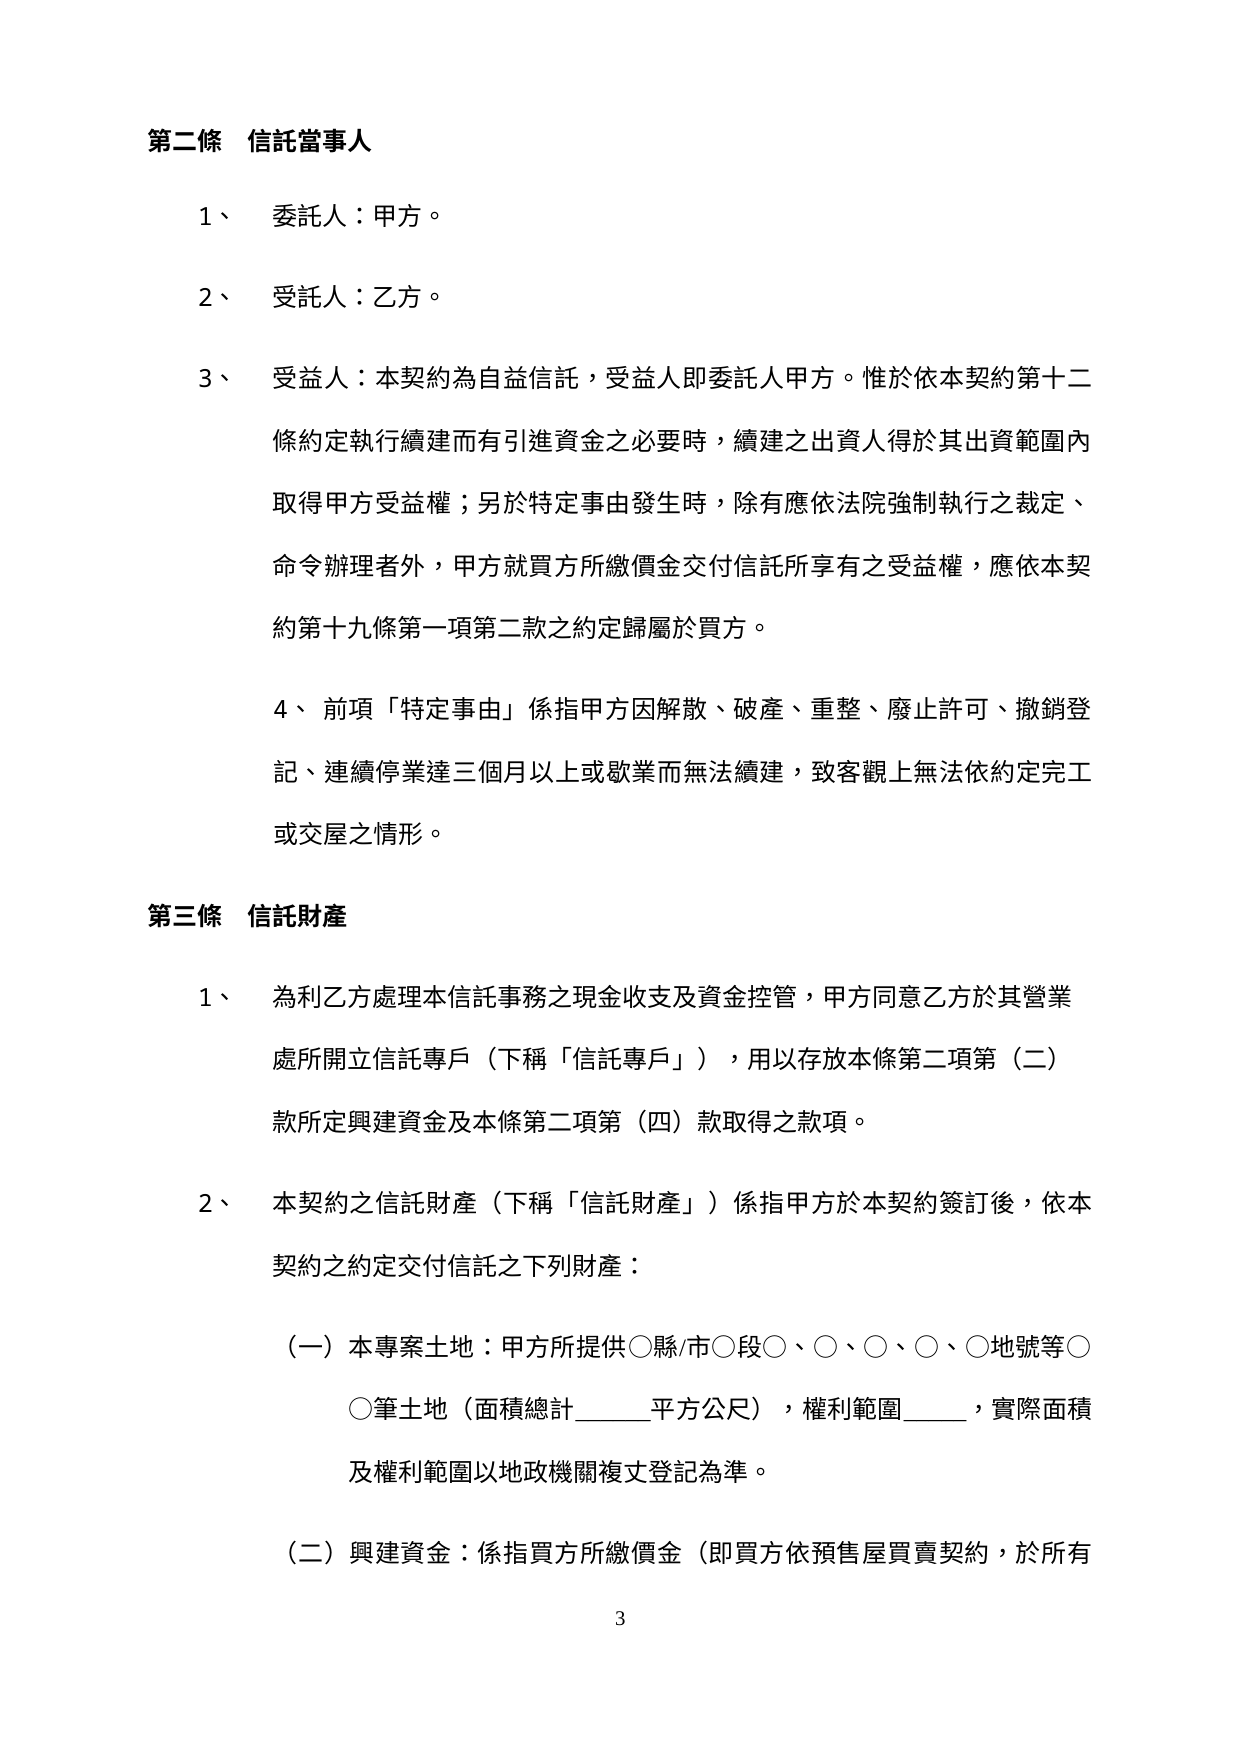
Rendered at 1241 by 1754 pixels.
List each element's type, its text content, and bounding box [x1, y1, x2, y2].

list 受託人：乙方。 [198, 254, 1092, 316]
text （二）興建資金：係指買方所繳價金（即買方依預售屋買賣契約，於所有 [273, 1510, 1092, 1572]
text （一）本專案土地：甲方所提供○縣/市○段○、○、○、○、○地號等○○筆土地（面積總計______平方公尺），權利範圍_____，實際面積及權利範圍以地政機關複丈登記為準。 [273, 1304, 1092, 1491]
list 為利乙方處理本信託事務之現金收支及資金控管，甲方同意乙方於其營業處所開立信託專戶（下稱「信託專戶」），用以存放本條第二項第（二）款所定興建資金及本條第二項第（四）款取得之款項。 [198, 954, 1092, 1141]
list 前項「特定事由」係指甲方因解散、破產、重整、廢止許可、撤銷登記、連續停業達三個月以上或歇業而無法續建，致客觀上無法依約定完工或交屋之情形。 [273, 666, 1092, 854]
text 第二條 信託當事人 [148, 97, 1092, 160]
list 本契約之信託財產（下稱「信託財產」）係指甲方於本契約簽訂後，依本契約之約定交付信託之下列財產： [198, 1160, 1092, 1285]
text 第三條 信託財產 [148, 872, 1092, 935]
list 受益人：本契約為自益信託，受益人即委託人甲方。惟於依本契約第十二條約定執行續建而有引進資金之必要時，續建之出資人得於其出資範圍內取得甲方受益權；另於特定事由發生時，除有應依法院強制執行之裁定、命令辦理者外，甲方就買方所繳價金交付信託所享有之受益權，應依本契約第十九條第一項第二款之約定歸屬於買方。 [198, 335, 1092, 647]
list 委託人：甲方。 [198, 172, 1092, 235]
